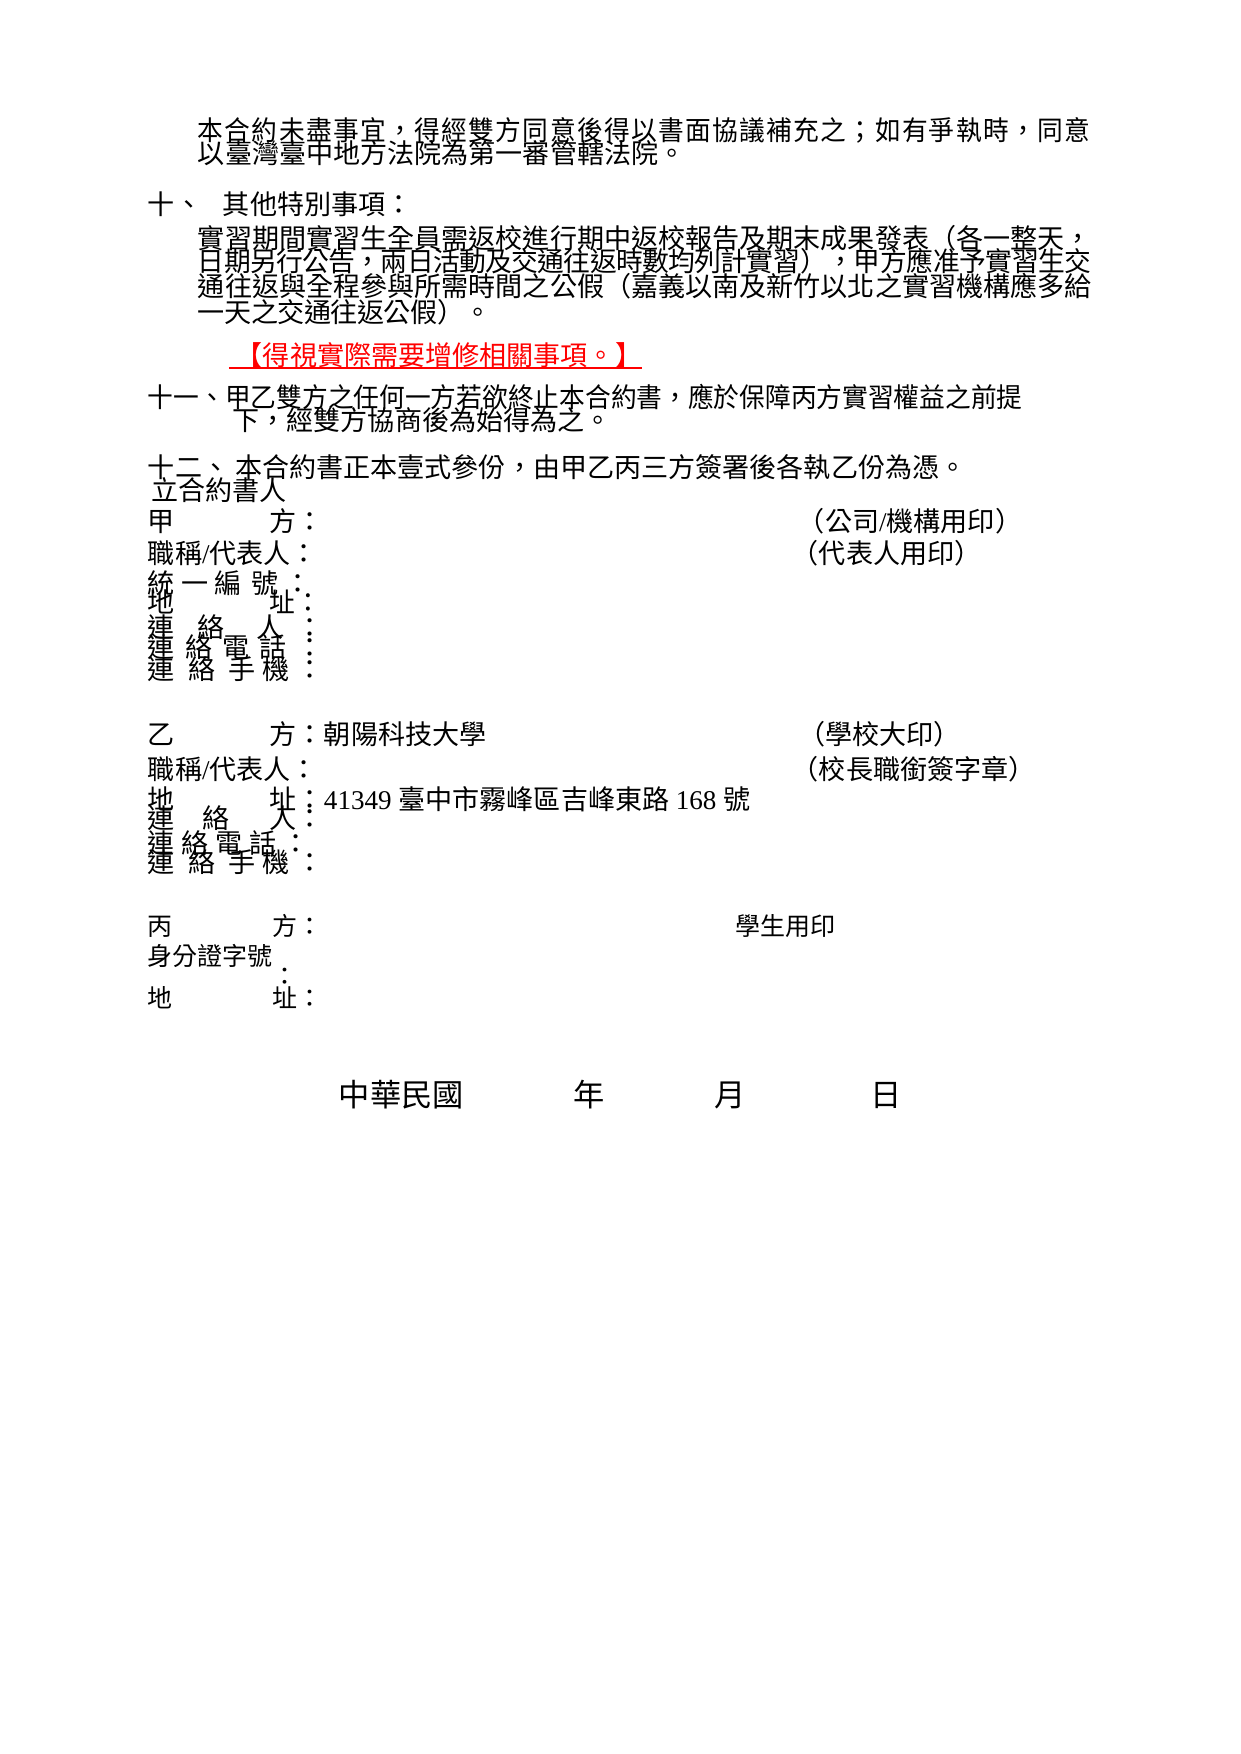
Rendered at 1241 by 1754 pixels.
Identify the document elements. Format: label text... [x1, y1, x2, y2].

text 統 一 編 號 ： 地 址： [161, 575, 324, 620]
text 實習期間實習生全員需返校進行期中返校報告及期末成果發表（各一整天， 日期另行公告，兩日活動及交通往返時數均列計實習），甲方應准予實習生交通往返與全程參與所需時間之公假（嘉義以南及新竹以北之實習機構應多給一天之交通往返公假）。 [198, 228, 1092, 330]
text 統 一 編 號 ： 地 址： [148, 575, 163, 620]
text 中華民國 年 月 日 [339, 1070, 1240, 1115]
text 連 絡 電 話 ： 連 絡 手 機 ： [148, 836, 324, 881]
text 職稱/代表人： （代表人用印） [148, 537, 1240, 571]
text 職稱/代表人： （校長職銜簽字章） [148, 753, 1240, 786]
text 本合約未盡事宜，得經雙方同意後得以書面協議補充之；如有爭執時，同意 以臺灣臺中地方法院為第一審管轄法院。 [198, 120, 1092, 171]
text 地 址：41349 臺中市霧峰區吉峰東路 168 號連 絡 人： [148, 791, 750, 836]
text 甲 方： （公司/機構用印） [148, 509, 1240, 537]
text 十二、 本合約書正本壹式參份，由甲乙丙三方簽署後各執乙份為憑。立合約書人 [148, 457, 979, 509]
text 連 絡 人 ： 連 絡 電 話 ： 連 絡 手 機 ： [148, 620, 324, 687]
text 【得視實際需要增修相關事項。】 [229, 330, 1240, 374]
text 丙 方： 學生用印 [148, 900, 1240, 943]
text 身分證字號 ： 地 址： [148, 947, 323, 1015]
text 乙 方：朝陽科技大學 （學校大印） [148, 708, 1240, 753]
text 十、 其他特別事項： [148, 176, 1240, 224]
text 十一、甲乙雙方之任何一方若欲終止本合約書，應於保障丙方實習權益之前提 下，經雙方協商後為始得為之。 [148, 387, 1072, 438]
